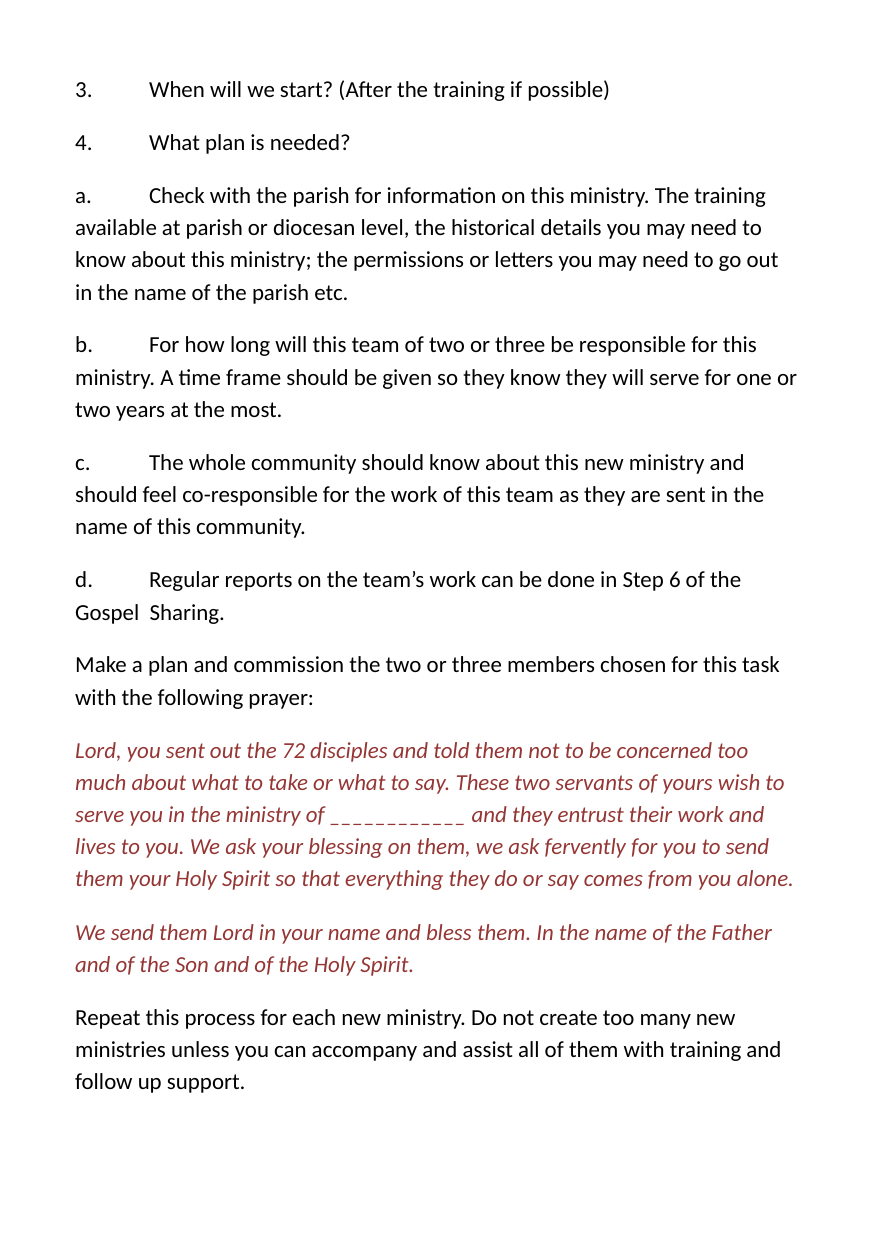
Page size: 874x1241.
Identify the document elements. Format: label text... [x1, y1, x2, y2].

list What plan is needed? [75, 128, 799, 156]
list Check with the parish for information on this ministry. The training available at parish or diocesan level, the historical details you may need to know about this ministry; the permissions or letters you may need to go out in the name of the parish etc. [75, 181, 799, 306]
list For how long will this team of two or three be responsible for this ministry. A time frame should be given so they know they will serve for one or two years at the most. [75, 331, 799, 423]
text Make a plan and commission the two or three members chosen for this task with the following prayer: [75, 651, 799, 711]
text Repeat this process for each new ministry. Do not create too many new ministries unless you can accompany and assist all of them with training and follow up support. [75, 1003, 799, 1095]
list When will we start? (After the training if possible) [75, 75, 799, 103]
text Lord, you sent out the 72 disciples and told them not to be concerned too much about what to take or what to say. These two servants of yours wish to serve you in the ministry of ____________ and they entrust their work and lives to you. We ask your blessing on them, we ask fervently for you to send them your Holy Spirit so that everything they do or say comes from you alone. [75, 736, 799, 893]
list Regular reports on the team’s work can be done in Step 6 of the Gospel Sharing. [75, 565, 799, 626]
list The whole community should know about this new ministry and should feel co-responsible for the work of this team as they are sent in the name of this community. [75, 448, 799, 540]
text We send them Lord in your name and bless them. In the name of the Father and of the Son and of the Holy Spirit. [75, 918, 799, 978]
